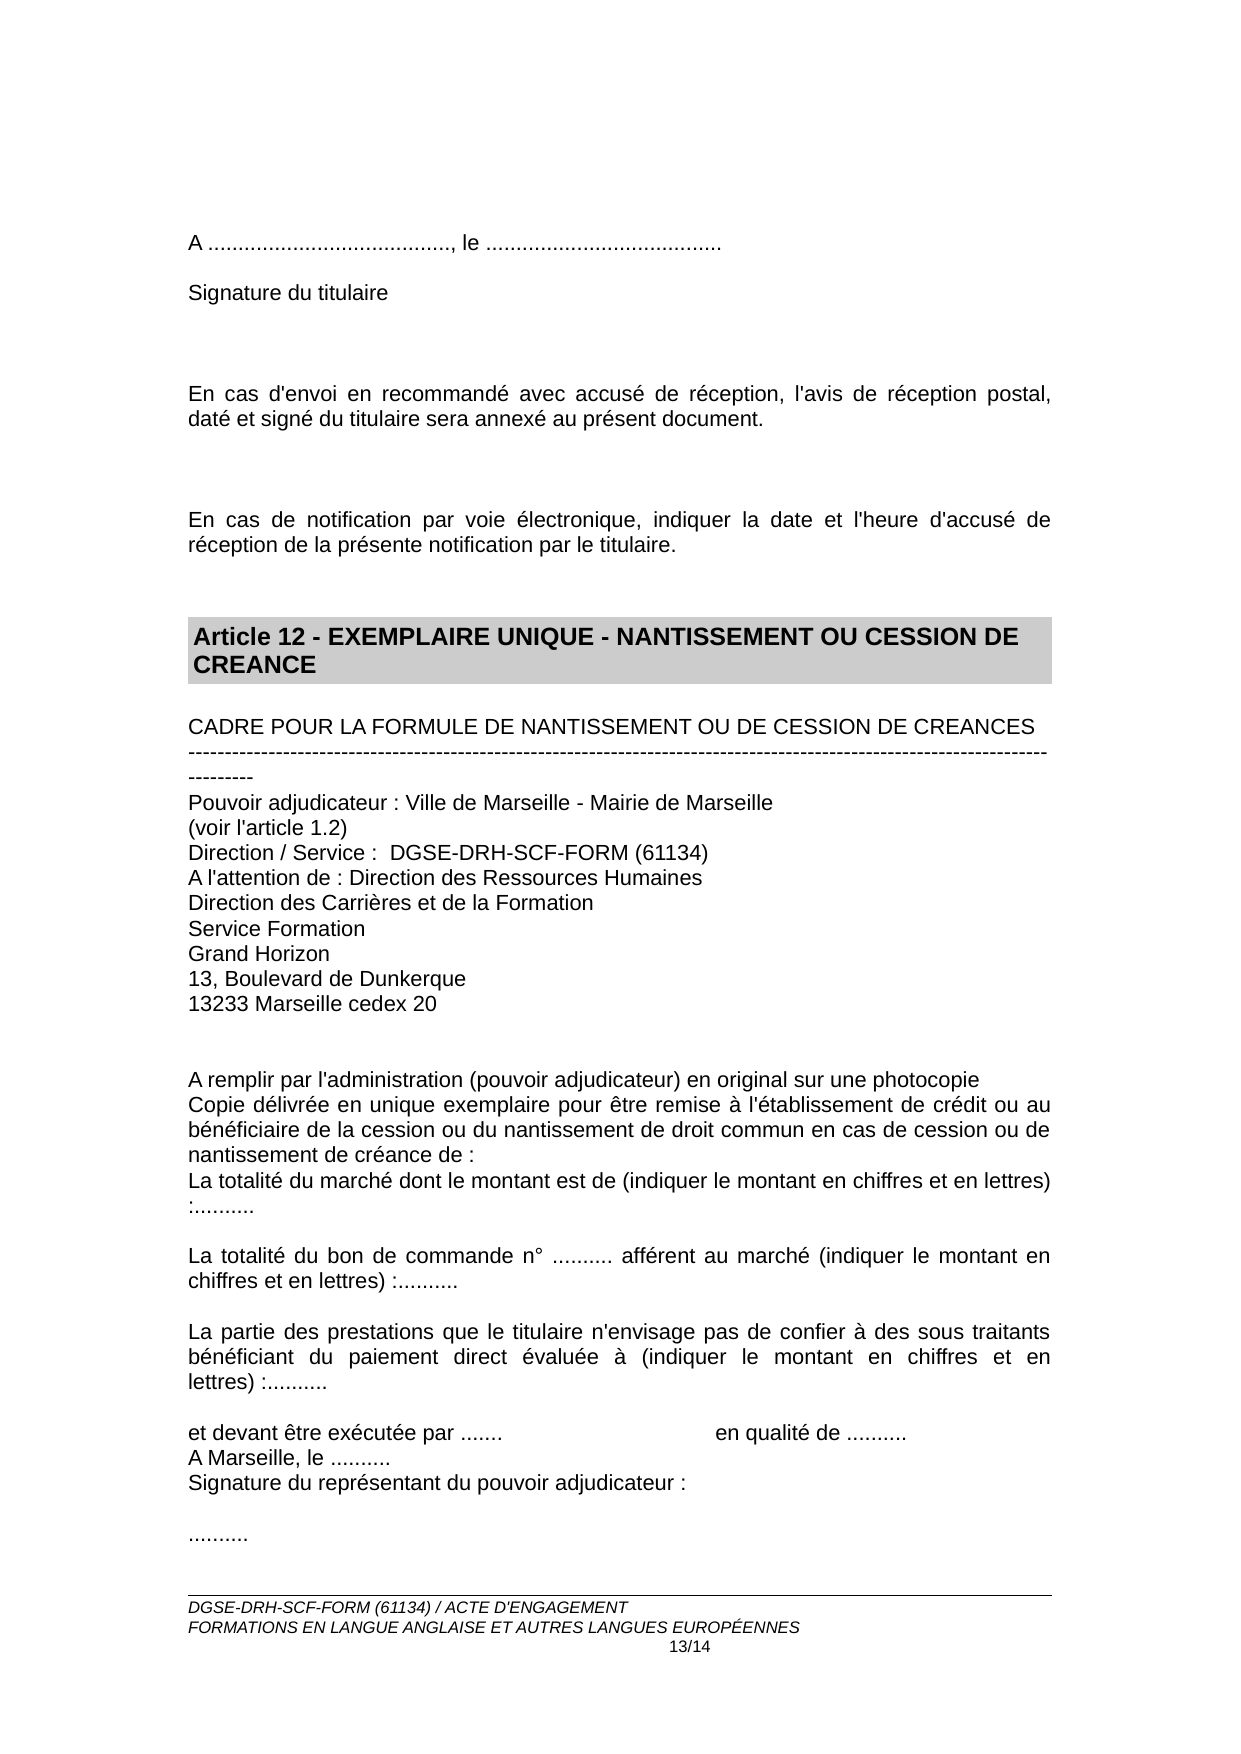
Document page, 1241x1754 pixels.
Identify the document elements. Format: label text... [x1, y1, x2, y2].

text La totalité du marché dont le montant est de (indiquer le montant en chiffres et en lettres) :.......... [188, 1167, 1052, 1218]
text 13, Boulevard de Dunkerque [188, 966, 1052, 991]
text En cas de notification par voie électronique, indiquer la date et l'heure d'accusé de réception de la présente notification par le titulaire. [188, 507, 1052, 557]
text En cas d'envoi en recommandé avec accusé de réception, l'avis de réception postal, daté et signé du titulaire sera annexé au présent document. [188, 381, 1052, 431]
text Direction / Service : DGSE-DRH-SCF-FORM (61134) [188, 840, 1052, 865]
text (voir l'article 1.2) [188, 814, 1052, 840]
text A remplir par l'administration (pouvoir adjudicateur) en original sur une photocopie [188, 1067, 1052, 1092]
text La totalité du bon de commande n° .......... afférent au marché (indiquer le montant en chiffres et en lettres) :.......... [188, 1243, 1052, 1293]
subtitle EXEMPLAIRE UNIQUE - NANTISSEMENT OU CESSION DE CREANCE [190, 619, 1050, 682]
text Signature du représentant du pouvoir adjudicateur : [188, 1470, 1052, 1495]
text A l'attention de : Direction des Ressources Humaines [188, 865, 1052, 890]
text Direction des Carrières et de la Formation [188, 890, 1052, 915]
text Grand Horizon [188, 941, 1052, 966]
text Service Formation [188, 915, 1052, 941]
text A ........................................, le ....................................... [188, 230, 1052, 255]
text Pouvoir adjudicateur : Ville de Marseille - Mairie de Marseille [188, 789, 1052, 814]
text La partie des prestations que le titulaire n'envisage pas de confier à des sous traitants bénéficiant du paiement direct évaluée à (indiquer le montant en chiffres et en lettres) :.......... [188, 1319, 1052, 1394]
text Signature du titulaire [188, 280, 1052, 305]
text A Marseille, le .......... [188, 1445, 1052, 1470]
text 13233 Marseille cedex 20 [188, 991, 1052, 1016]
text ------------------------------------------------------------------------------------------------------------------------------- [188, 739, 1052, 789]
text et devant être exécutée par ....... en qualité de .......... [188, 1419, 1052, 1445]
text .......... [188, 1520, 1052, 1546]
text Copie délivrée en unique exemplaire pour être remise à l'établissement de crédit ou au bénéficiaire de la cession ou du nantissement de droit commun en cas de cession ou de nantissement de créance de : [188, 1092, 1052, 1167]
text CADRE POUR LA FORMULE DE NANTISSEMENT OU DE CESSION DE CREANCES [188, 714, 1052, 739]
